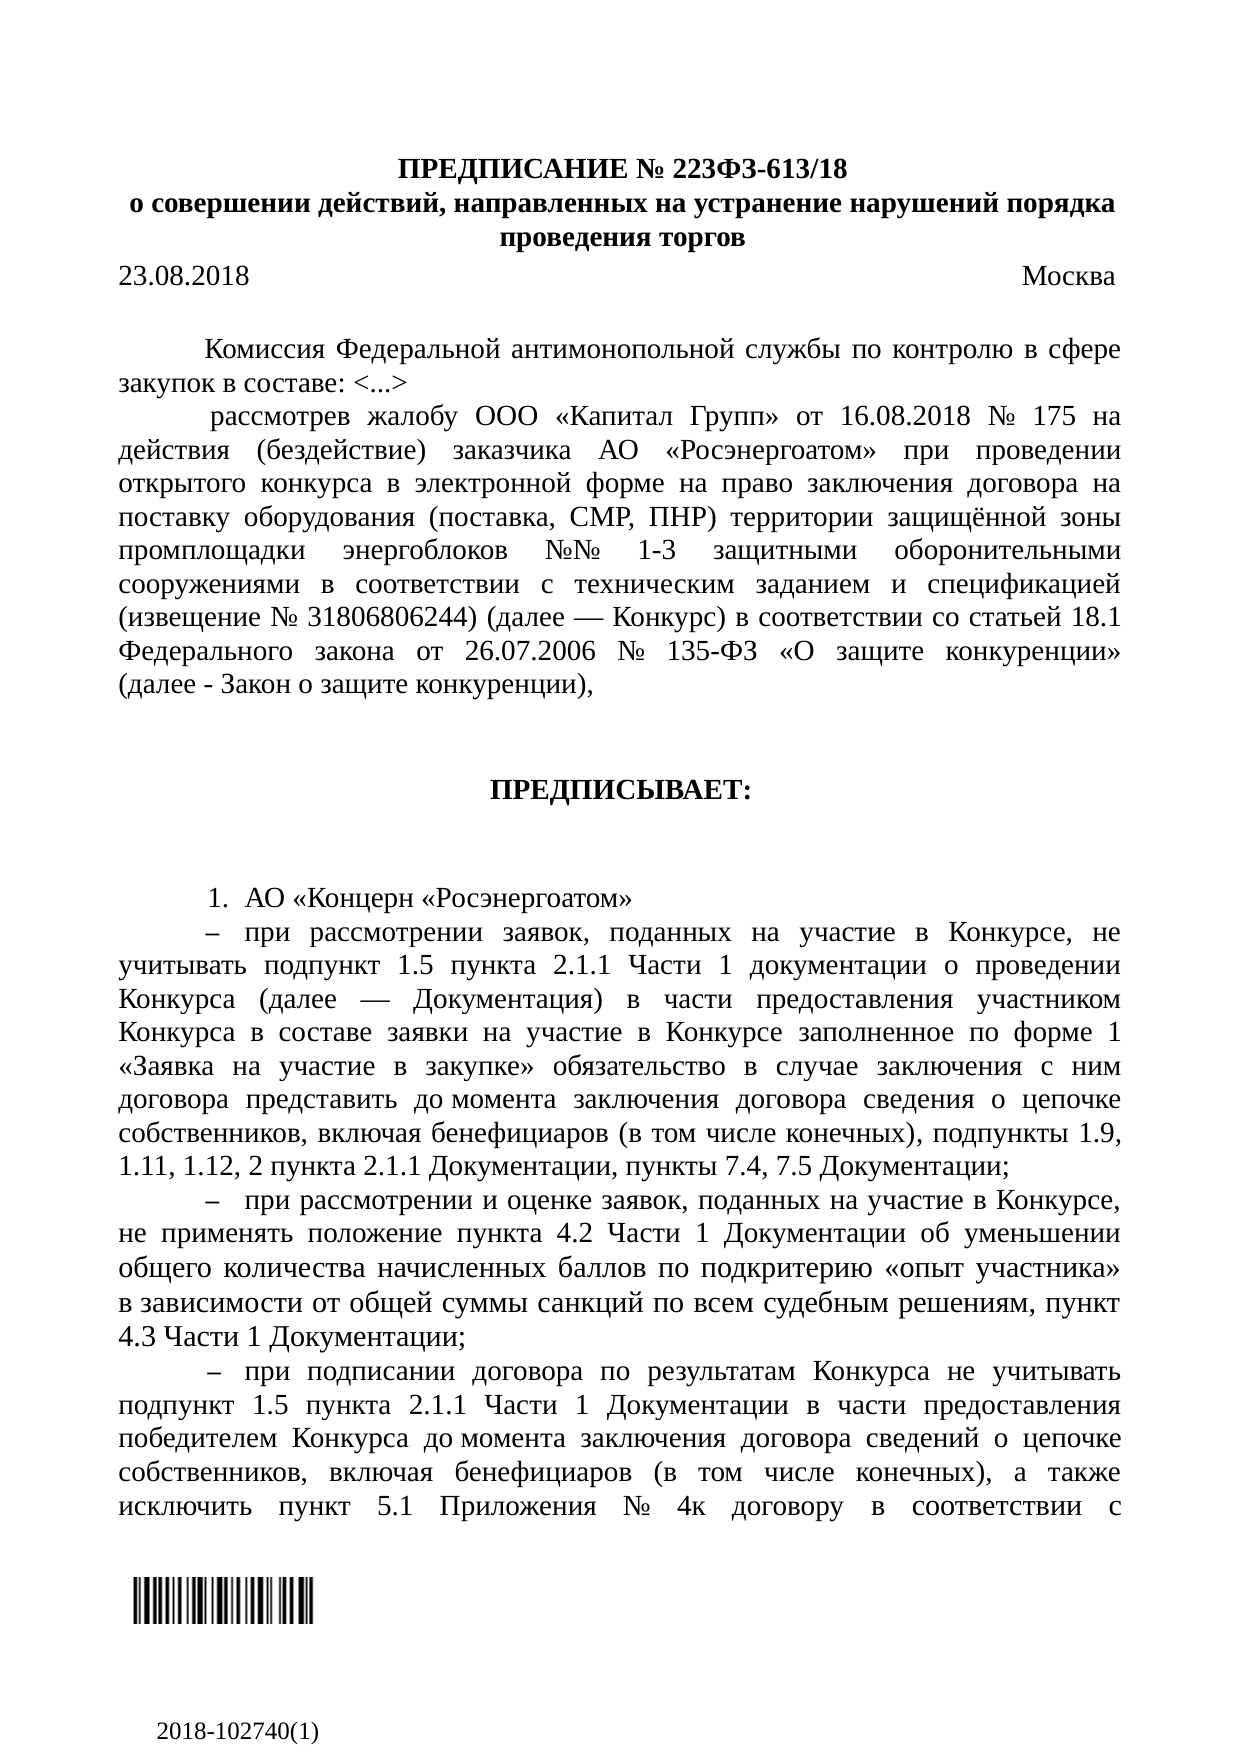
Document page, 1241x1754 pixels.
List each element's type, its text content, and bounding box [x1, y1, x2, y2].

list при рассмотрении и оценке заявок, поданных на участие в Конкурсе, не применять положение пункта 4.2 Части 1 Документации об уменьшении общего количества начисленных баллов по подкритерию «опыт участника» в зависимости от общей суммы санкций по всем судебным решениям, пункт 4.3 Части 1 Документации; [118, 1182, 1122, 1353]
list при подписании договора по результатам Конкурса не учитывать подпункт 1.5 пункта 2.1.1 Части 1 Документации в части предоставления победителем Конкурса до момента заключения договора сведений о цепочке собственников, включая бенефициаров (в том числе конечных), а также исключить пункт 5.1 Приложения № 4к договору в соответствии с [118, 1353, 1122, 1522]
list АО «Концерн «Росэнергоатом» [118, 880, 1122, 914]
text 23.08.2018 Москва [118, 258, 1122, 292]
list при рассмотрении заявок, поданных на участие в Конкурсе, не учитывать подпункт 1.5 пункта 2.1.1 Части 1 документации о проведении Конкурса (далее — Документация) в части предоставления участником Конкурса в составе заявки на участие в Конкурсе заполненное по форме 1 «Заявка на участие в закупке» обязательство в случае заключения с ним договора представить до момента заключения договора сведения о цепочке собственников, включая бенефициаров (в том числе конечных), подпункты 1.9, 1.11, 1.12, 2 пункта 2.1.1 Документации, пункты 7.4, 7.5 Документации; [118, 914, 1122, 1182]
text ПРЕДПИСЫВАЕТ: [118, 772, 1122, 806]
text Комиссия Федеральной антимонопольной службы по контролю в сфере закупок в составе: <...> [118, 331, 1122, 398]
text о совершении действий, направленных на устранение нарушений порядка проведения торгов [123, 185, 1122, 252]
text рассмотрев жалобу ООО «Капитал Групп» от 16.08.2018 № 175 на действия (бездействие) заказчика АО «Росэнергоатом» при проведении открытого конкурса в электронной форме на право заключения договора на поставку оборудования (поставка, СМР, ПНР) территории защищённой зоны промплощадки энергоблоков №№ 1-3 защитными оборонительными сооружениями в соответствии с техническим заданием и спецификацией (извещение № 31806806244) (далее — Конкурс) в соответствии со статьей 18.1 Федерального закона от 26.07.2006 № 135-ФЗ «О защите конкуренции» (далее - Закон о защите конкуренции), [118, 398, 1122, 700]
text ПРЕДПИСАНИЕ № 223ФЗ-613/18 [123, 152, 1122, 185]
picture [118, 1577, 331, 1624]
